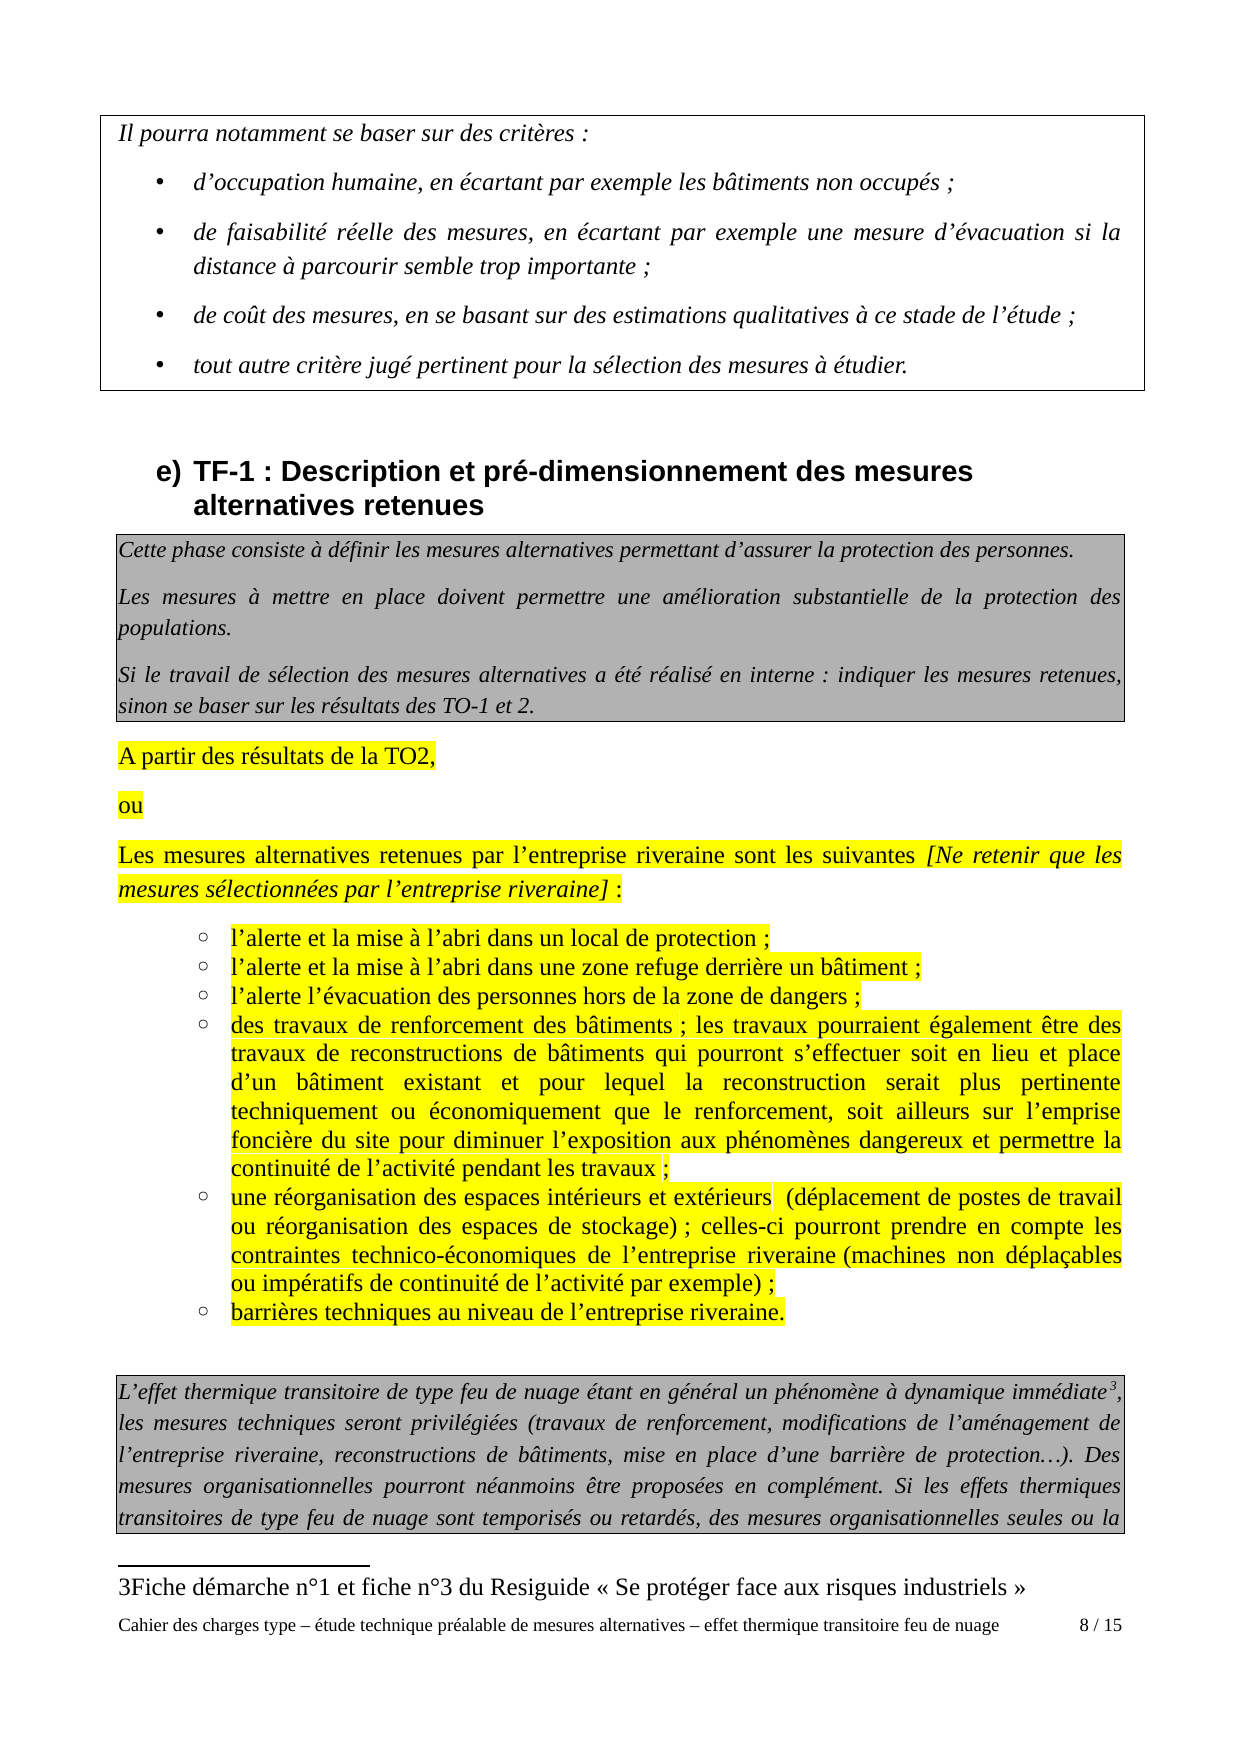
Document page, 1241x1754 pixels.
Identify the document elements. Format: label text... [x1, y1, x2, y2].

text Les mesures alternatives retenues par l’entreprise riveraine sont les suivantes [Ne retenir que les mesures sélectionnées par l’entreprise riveraine] : [118, 840, 1122, 903]
text L’effet thermique transitoire de type feu de nuage étant en général un phénomène à dynamique immédiate, les mesures techniques seront privilégiées (travaux de renforcement, modifications de l’aménagement de l’entreprise riveraine, reconstructions de bâtiments, mise en place d’une barrière de protection…). Des mesures organisationnelles pourront néanmoins être proposées en complément. Si les effets thermiques transitoires de type feu de nuage sont temporisés ou retardés, des mesures organisationnelles seules ou la [117, 1376, 1124, 1533]
list l’alerte l’évacuation des personnes hors de la zone de dangers ; [193, 981, 1122, 1010]
subtitle TF-1 : Description et pré-dimensionnement des mesures alternatives retenues [156, 454, 1122, 521]
text A partir des résultats de la TO2, [118, 741, 1122, 770]
text Les mesures à mettre en place doivent permettre une amélioration substantielle de la protection des populations. [117, 580, 1124, 641]
list d’occupation humaine, en écartant par exemple les bâtiments non occupés ; [156, 167, 1122, 196]
text ou [118, 791, 1122, 819]
list tout autre critère jugé pertinent pour la sélection des mesures à étudier. [156, 350, 1122, 378]
text Si le travail de sélection des mesures alternatives a été réalisé en interne : indiquer les mesures retenues, sinon se baser sur les résultats des TO-1 et 2. [117, 658, 1124, 721]
text Fiche démarche n°1 et fiche n°3 du Resiguide « Se protéger face aux risques industriels » [118, 1572, 1122, 1600]
list de faisabilité réelle des mesures, en écartant par exemple une mesure d’évacuation si la distance à parcourir semble trop importante ; [156, 217, 1122, 280]
list barrières techniques au niveau de l’entreprise riveraine. [193, 1297, 1122, 1326]
text Il pourra notamment se baser sur des critères : [118, 118, 1122, 147]
list une réorganisation des espaces intérieurs et extérieurs (déplacement de postes de travail ou réorganisation des espaces de stockage) ; celles-ci pourront prendre en compte les contraintes technico-économiques de l’entreprise riveraine (machines non déplaçables ou impératifs de continuité de l’activité par exemple) ; [193, 1182, 1122, 1297]
list de coût des mesures, en se basant sur des estimations qualitatives à ce stade de l’étude ; [156, 300, 1122, 329]
list des travaux de renforcement des bâtiments ; les travaux pourraient également être des travaux de reconstructions de bâtiments qui pourront s’effectuer soit en lieu et place d’un bâtiment existant et pour lequel la reconstruction serait plus pertinente techniquement ou économiquement que le renforcement, soit ailleurs sur l’emprise foncière du site pour diminuer l’exposition aux phénomènes dangereux et permettre la continuité de l’activité pendant les travaux ; [193, 1010, 1122, 1182]
list l’alerte et la mise à l’abri dans une zone refuge derrière un bâtiment ; [193, 952, 1122, 981]
list l’alerte et la mise à l’abri dans un local de protection ; [193, 923, 1122, 952]
text Cette phase consiste à définir les mesures alternatives permettant d’assurer la protection des personnes. [117, 535, 1124, 563]
